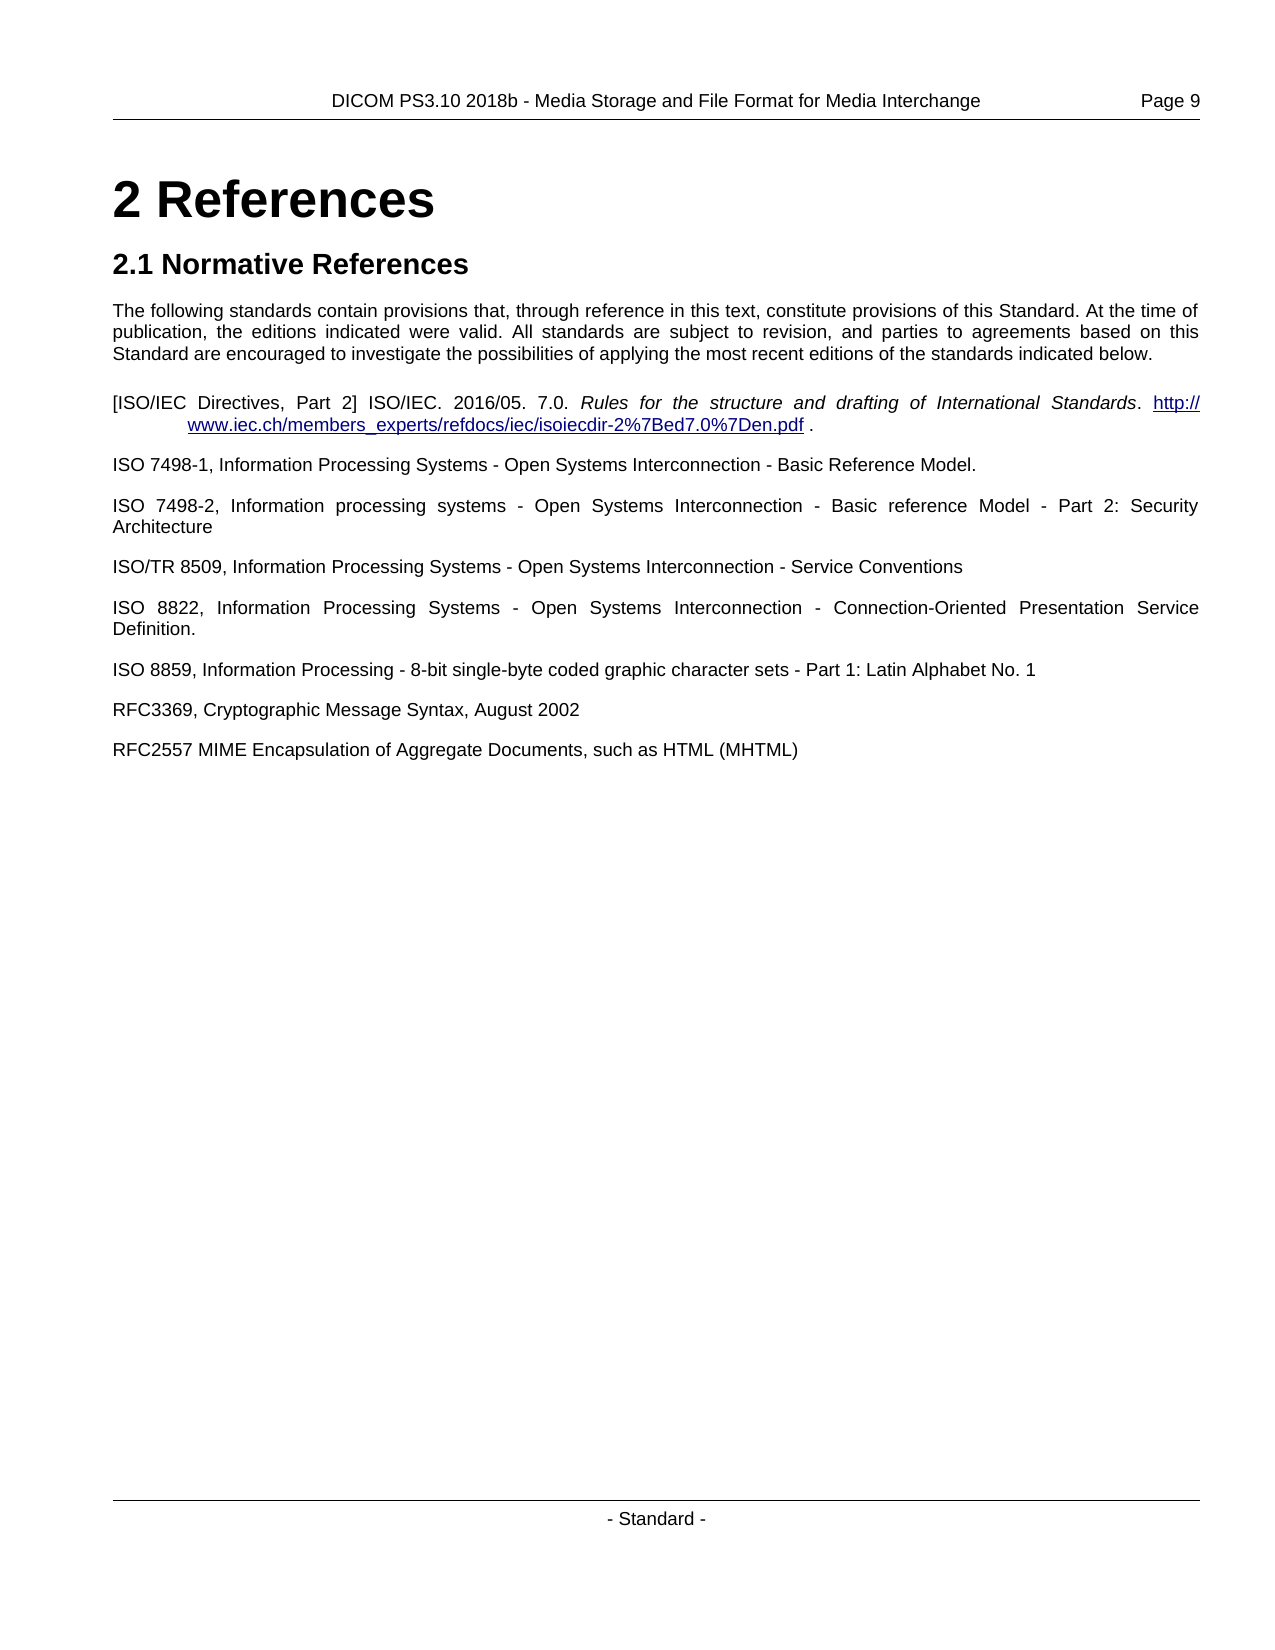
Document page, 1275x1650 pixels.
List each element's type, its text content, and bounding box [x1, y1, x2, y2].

text The following standards contain provisions that, through reference in this text, constitute provisions of this Standard. At the time of publication, the editions indicated were valid. All standards are subject to revision, and parties to agreements based on this Standard are encouraged to investigate the possibilities of applying the most recent editions of the standards indicated below. [112, 299, 1200, 364]
text [ISO/IEC Directives, Part 2] ISO/IEC. 2016/05. 7.0. Rules for the structure and drafting of International Standards. http://​www.iec.ch/​members_experts/​refdocs/​iec/​isoiecdir-2%7Bed7.0%7Den.pdf . [112, 392, 1200, 435]
text 2.1 Normative References [112, 247, 1200, 281]
text RFC3369, Cryptographic Message Syntax, August 2002 [112, 699, 1200, 720]
text ISO 8859, Information Processing - 8-bit single-byte coded graphic character sets - Part 1: Latin Alphabet No. 1 [112, 658, 1200, 680]
text RFC2557 MIME Encapsulation of Aggregate Documents, such as HTML (MHTML) [112, 739, 1200, 761]
text 2 References [112, 169, 1200, 228]
text ISO/TR 8509, Information Processing Systems - Open Systems Interconnection - Service Conventions [112, 556, 1200, 578]
text ISO 7498-2, Information processing systems - Open Systems Interconnection - Basic reference Model - Part 2: Security Architecture [112, 494, 1200, 537]
text ISO 7498-1, Information Processing Systems - Open Systems Interconnection - Basic Reference Model. [112, 454, 1200, 476]
text ISO 8822, Information Processing Systems - Open Systems Interconnection - Connection-Oriented Presentation Service Definition. [112, 597, 1200, 640]
